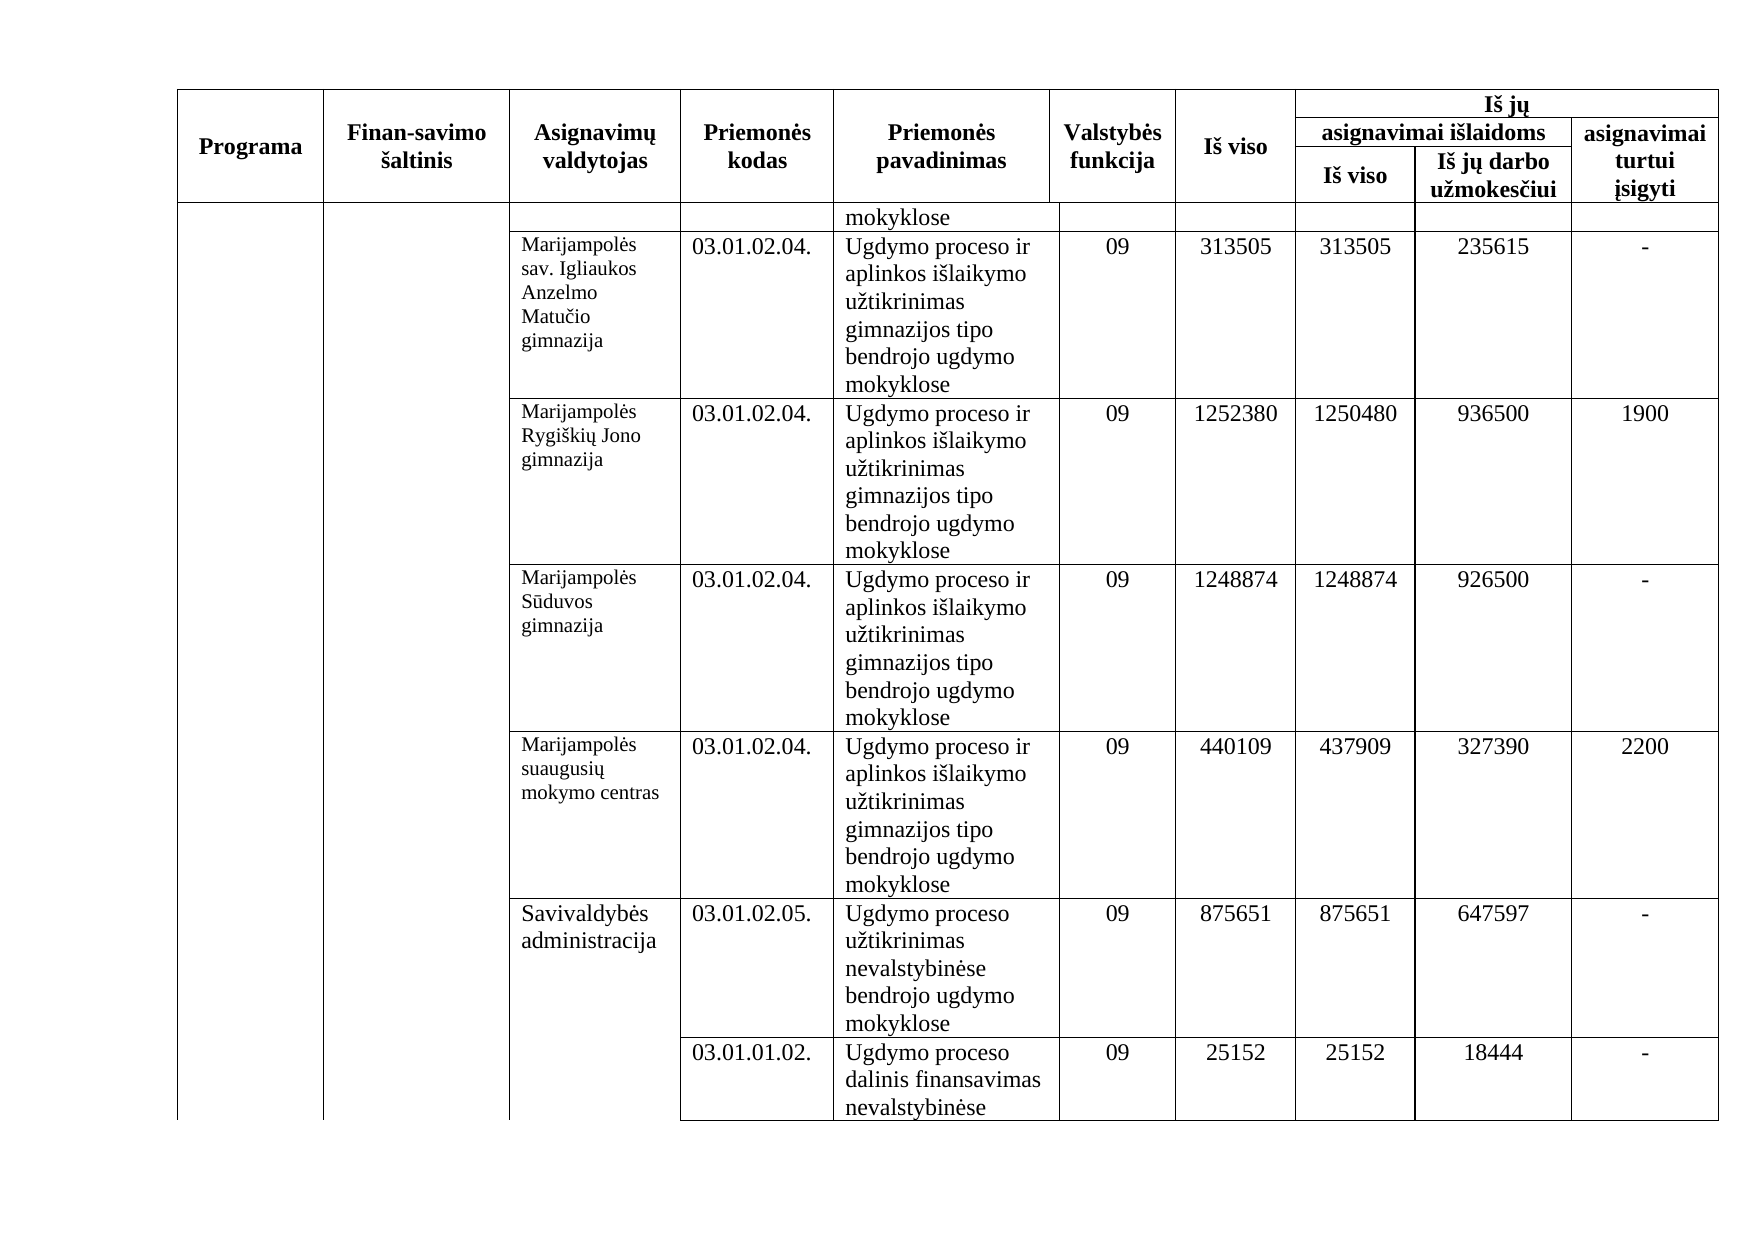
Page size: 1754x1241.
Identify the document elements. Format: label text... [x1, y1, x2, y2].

table_cell [681, 203, 833, 231]
table_header Priemonės kodas [681, 90, 833, 202]
table_header Iš jų [1296, 90, 1718, 117]
table_cell 2200 [1572, 732, 1718, 897]
table_cell 25152 [1296, 1038, 1414, 1120]
table_header Programa [178, 90, 323, 202]
table_cell 440109 [1176, 732, 1295, 897]
table_cell 313505 [1296, 232, 1414, 397]
table_cell [510, 203, 680, 231]
table_cell 03.01.02.04. [681, 399, 833, 564]
table_cell 647597 [1416, 899, 1571, 1037]
table_header Iš viso [1176, 90, 1295, 202]
table_cell [510, 1037, 680, 1120]
table_cell 18444 [1416, 1038, 1571, 1120]
table_cell 09 [1060, 732, 1175, 897]
table_cell [1176, 203, 1295, 231]
table_header Finan-savimo šaltinis [324, 90, 509, 202]
table_cell Ugdymo proceso ir aplinkos išlaikymo užtikrinimas gimnazijos tipo bendrojo ugdymo mokyklose [834, 232, 1059, 397]
table_cell Iš jų darbo užmokesčiui [1416, 147, 1571, 202]
table_cell 03.01.02.04. [681, 232, 833, 397]
table_cell [324, 898, 509, 1037]
table_cell Ugdymo proceso ir aplinkos išlaikymo užtikrinimas gimnazijos tipo bendrojo ugdymo mokyklose [834, 565, 1059, 731]
table_cell mokyklose [834, 203, 1059, 231]
table_cell 235615 [1416, 232, 1571, 397]
table_cell - [1572, 565, 1718, 731]
table_cell [1296, 203, 1414, 231]
table_header Asignavimų valdytojas [510, 90, 680, 202]
table_cell Ugdymo proceso ir aplinkos išlaikymo užtikrinimas gimnazijos tipo bendrojo ugdymo mokyklose [834, 399, 1059, 564]
table_cell [324, 203, 509, 231]
table_cell 875651 [1296, 899, 1414, 1037]
table_cell 25152 [1176, 1038, 1295, 1120]
table_cell Ugdymo proceso užtikrinimas nevalstybinėse bendrojo ugdymo mokyklose [834, 899, 1059, 1037]
table_cell - [1572, 899, 1718, 1037]
table_cell 09 [1060, 399, 1175, 564]
table_header Valstybės funkcija [1050, 90, 1175, 202]
table_cell [324, 1037, 509, 1120]
table_cell 03.01.02.05. [681, 899, 833, 1037]
table_header Priemonės pavadinimas [834, 90, 1049, 202]
table_cell 1248874 [1176, 565, 1295, 731]
table_cell Marijampolės sav. Igliaukos Anzelmo Matučio gimnazija [510, 232, 680, 397]
table_cell [324, 231, 509, 397]
table_cell [178, 898, 323, 1037]
table_cell Iš viso [1296, 147, 1414, 202]
table_cell [178, 203, 323, 231]
table_cell 09 [1060, 565, 1175, 731]
table_cell [178, 564, 323, 731]
table_cell - [1572, 1038, 1718, 1120]
table_cell Marijampolės Rygiškių Jono gimnazija [510, 399, 680, 564]
table_cell [324, 731, 509, 897]
table_cell [1416, 203, 1571, 231]
table_cell [1060, 203, 1175, 231]
table_cell 09 [1060, 232, 1175, 397]
table_cell 926500 [1416, 565, 1571, 731]
table_cell 1250480 [1296, 399, 1414, 564]
table_cell Marijampolės suaugusių mokymo centras [510, 732, 680, 897]
table_cell 1248874 [1296, 565, 1414, 731]
table_cell 327390 [1416, 732, 1571, 897]
table_cell 936500 [1416, 399, 1571, 564]
table_cell Savivaldybės administracija [510, 899, 680, 1037]
table_cell 09 [1060, 899, 1175, 1037]
table_cell 1252380 [1176, 399, 1295, 564]
table_cell [178, 231, 323, 397]
table_cell - [1572, 232, 1718, 397]
table_cell 03.01.01.02. [681, 1038, 833, 1120]
table_cell 09 [1060, 1038, 1175, 1120]
table_cell [178, 731, 323, 897]
table_cell - [1572, 203, 1718, 231]
table_cell [178, 1037, 323, 1120]
table_cell [324, 564, 509, 731]
table_cell 313505 [1176, 232, 1295, 397]
table_cell 1900 [1572, 399, 1718, 564]
table_cell [178, 398, 323, 564]
table_cell 437909 [1296, 732, 1414, 897]
table_cell [324, 398, 509, 564]
table_cell Ugdymo proceso ir aplinkos išlaikymo užtikrinimas gimnazijos tipo bendrojo ugdymo mokyklose [834, 732, 1059, 897]
table_cell 03.01.02.04. [681, 565, 833, 731]
table_cell Ugdymo proceso dalinis finansavimas nevalstybinėse [834, 1038, 1059, 1120]
table_cell asignavimai turtui įsigyti [1572, 118, 1718, 202]
table_cell asignavimai išlaidoms [1296, 118, 1571, 146]
table_cell 875651 [1176, 899, 1295, 1037]
table_cell Marijampolės Sūduvos gimnazija [510, 565, 680, 731]
table_cell 03.01.02.04. [681, 732, 833, 897]
